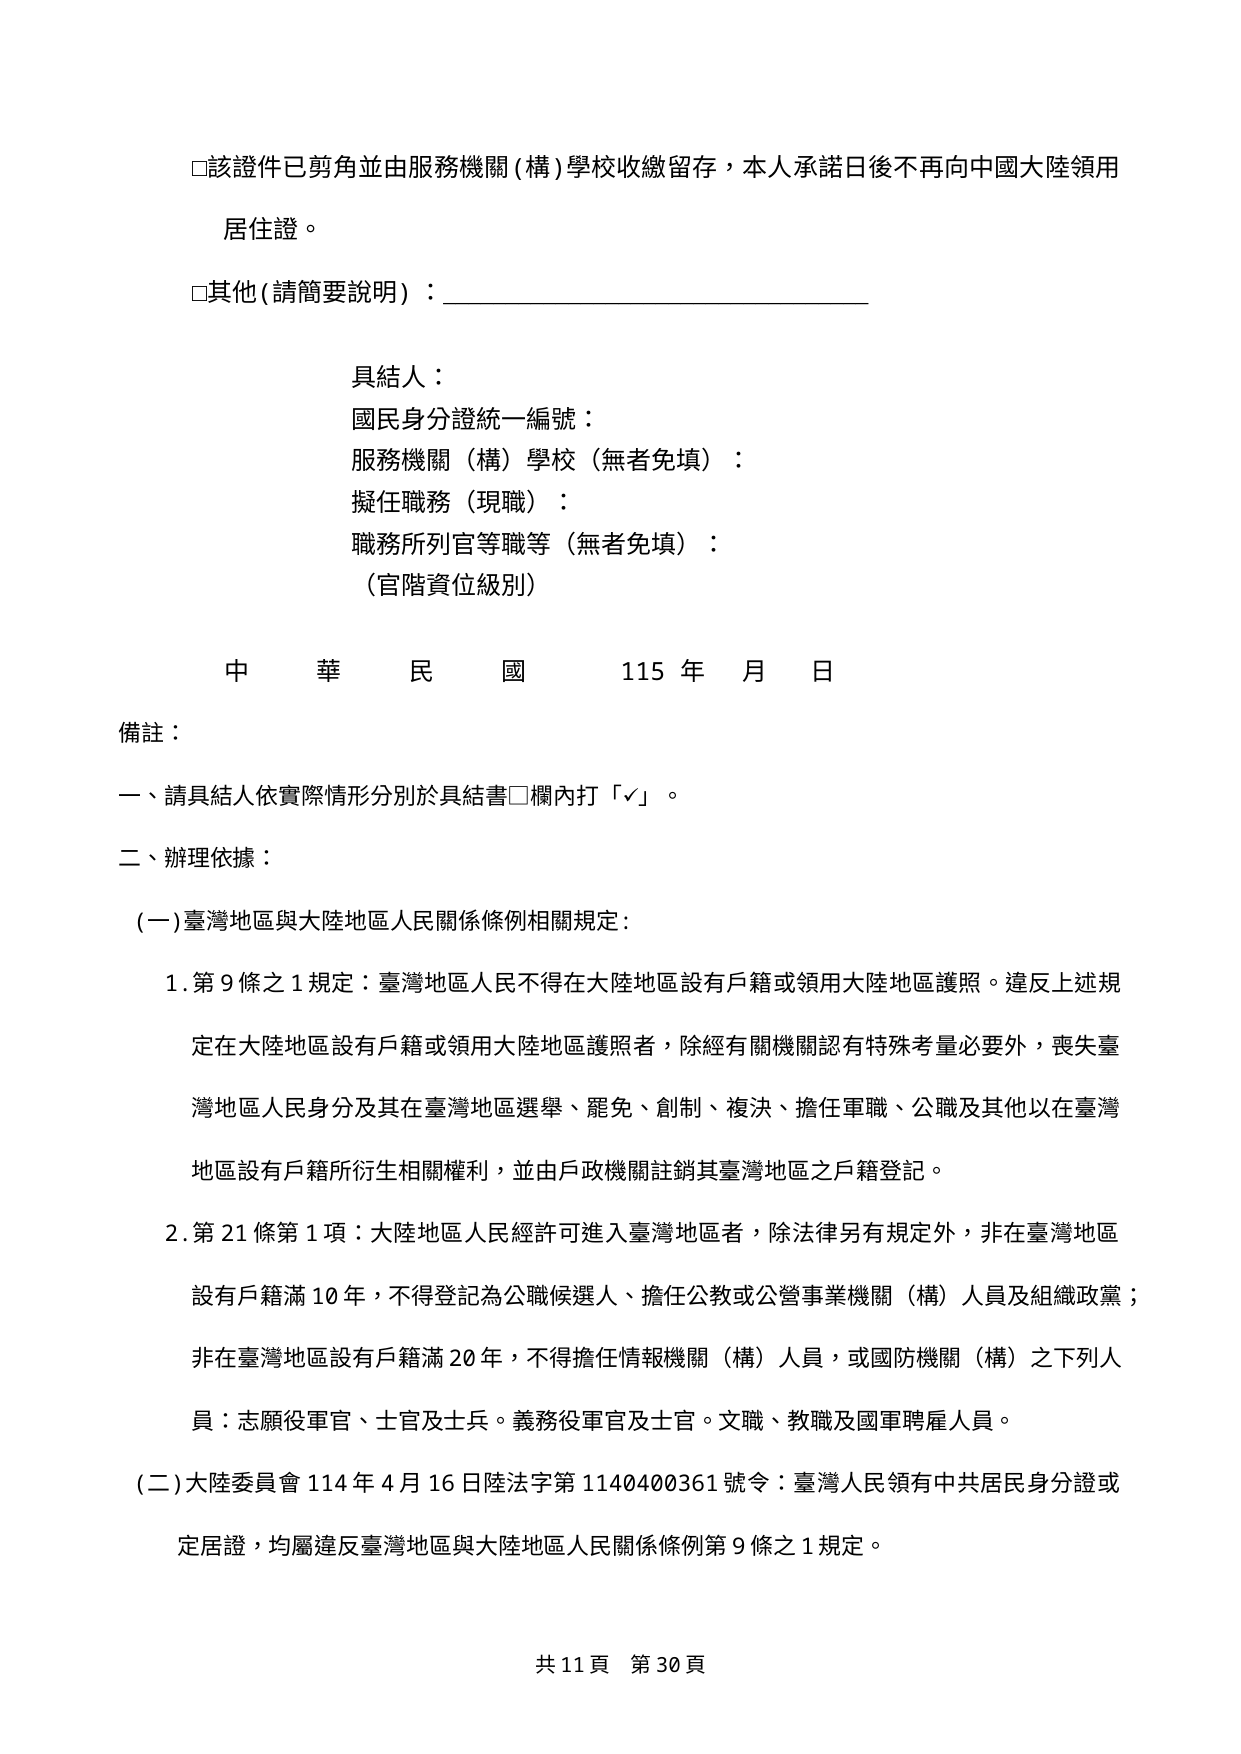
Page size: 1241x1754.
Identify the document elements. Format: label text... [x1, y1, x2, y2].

text 二、辦理依據： [118, 815, 1122, 878]
text □該證件已剪角並由服務機關(構)學校收繳留存，本人承諾日後不再向中國大陸領用居住證。 [192, 124, 1122, 249]
text 服務機關（構）學校（無者免填）： [118, 436, 1122, 478]
text （官階資位級別） [118, 561, 1122, 603]
text 備註： [118, 690, 1122, 753]
text 一、請具結人依實際情形分別於具結書□欄內打「」。 [118, 753, 1122, 815]
text (一)臺灣地區與大陸地區人民關係條例相關規定: [133, 878, 1122, 940]
text 國民身分證統一編號： [118, 395, 1122, 436]
text □其他(請簡要說明) ：__________________________________ [192, 249, 1122, 311]
text 中 華 民 國 115 年 月 日 [224, 628, 1063, 690]
text 具結人： [118, 353, 1122, 395]
text 1.第9條之1規定：臺灣地區人民不得在大陸地區設有戶籍或領用大陸地區護照。違反上述規定在大陸地區設有戶籍或領用大陸地區護照者，除經有關機關認有特殊考量必要外，喪失臺灣地區人民身分及其在臺灣地區選舉、罷免、創制、複決、擔任軍職、公職及其他以在臺灣地區設有戶籍所衍生相關權利，並由戶政機關註銷其臺灣地區之戶籍登記。 [164, 940, 1122, 1190]
text (二)大陸委員會114年4月16日陸法字第1140400361號令：臺灣人民領有中共居民身分證或定居證，均屬違反臺灣地區與大陸地區人民關係條例第9條之1規定。 [133, 1440, 1122, 1565]
text 職務所列官等職等（無者免填）： [118, 520, 1122, 561]
text 擬任職務（現職）： [118, 478, 1122, 520]
text 2.第21條第1項：大陸地區人民經許可進入臺灣地區者，除法律另有規定外，非在臺灣地區設有戶籍滿10年，不得登記為公職候選人、擔任公教或公營事業機關（構）人員及組織政黨；非在臺灣地區設有戶籍滿20年，不得擔任情報機關（構）人員，或國防機關（構）之下列人員：志願役軍官、士官及士兵。義務役軍官及士官。文職、教職及國軍聘雇人員。 [164, 1190, 1122, 1440]
